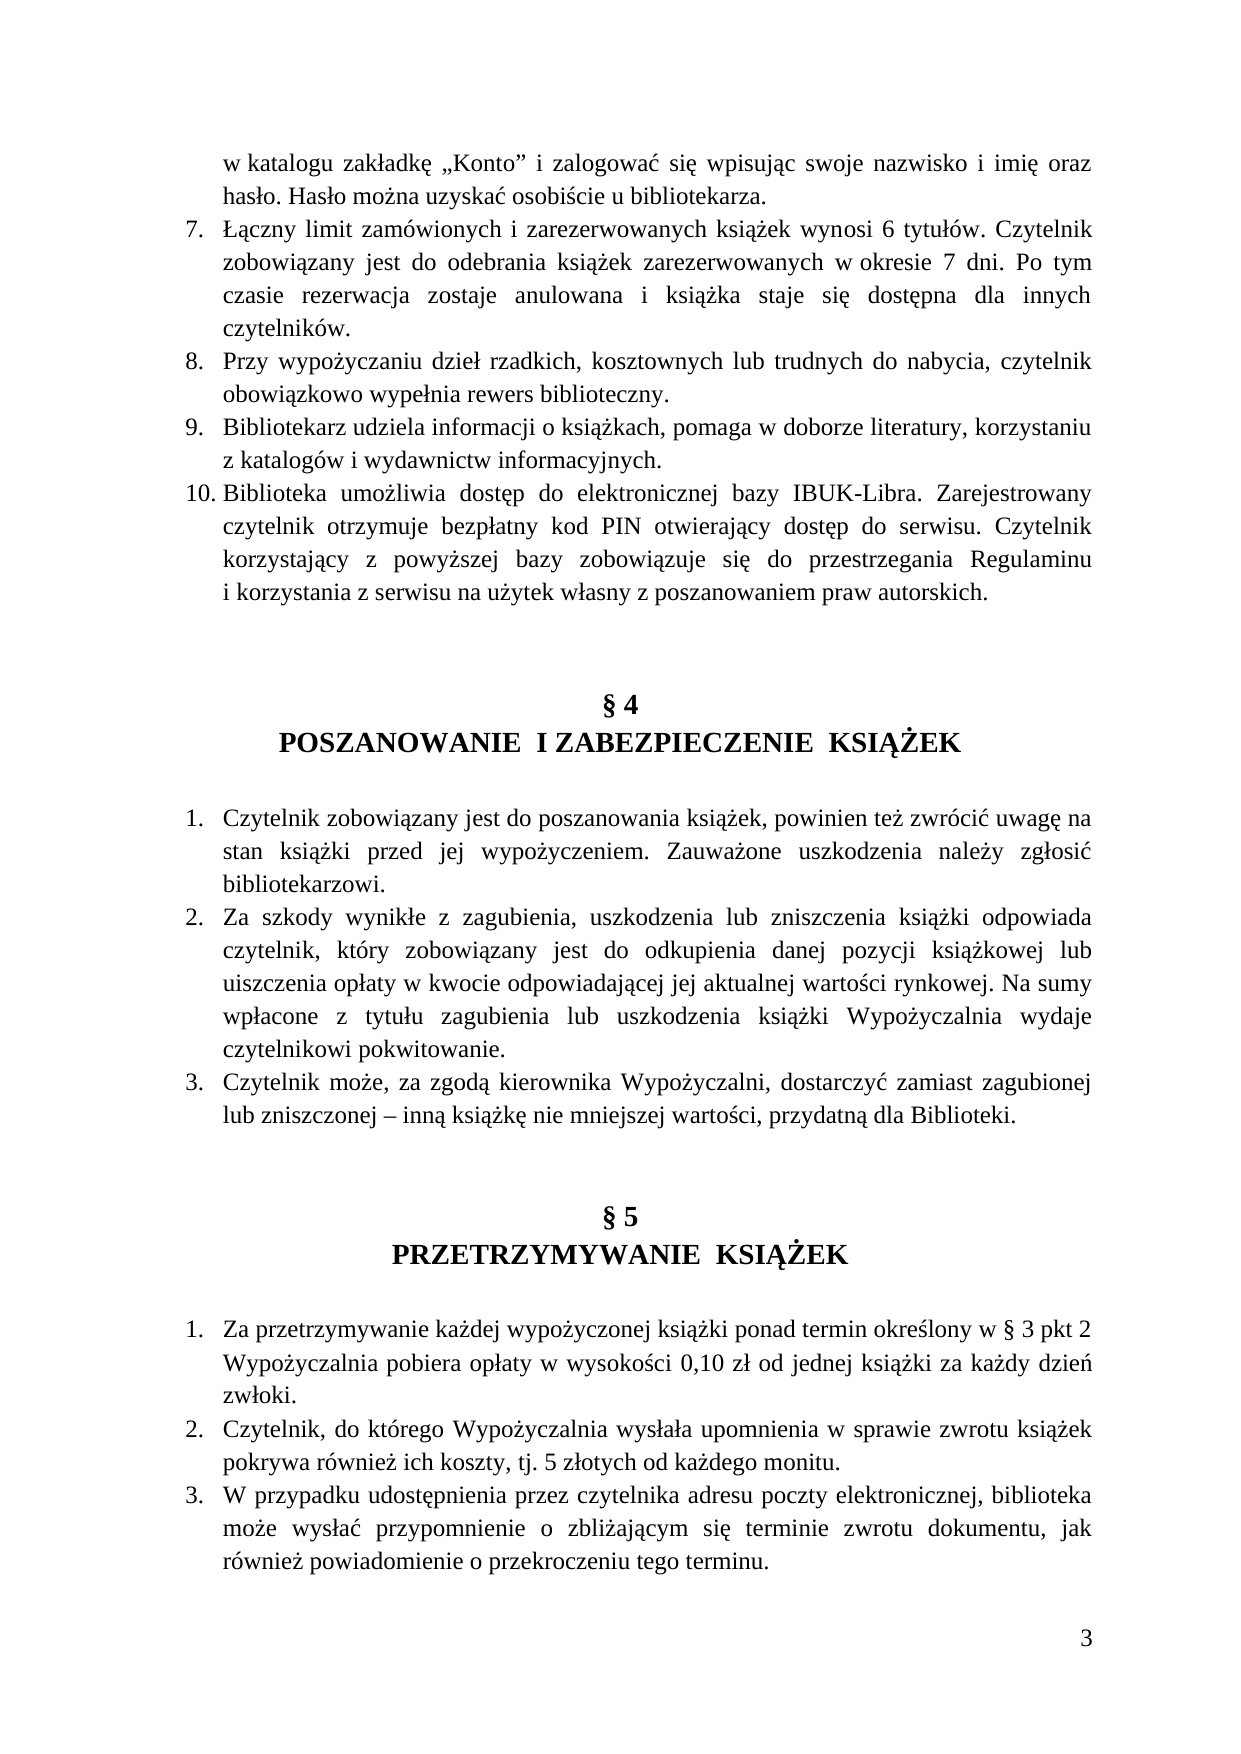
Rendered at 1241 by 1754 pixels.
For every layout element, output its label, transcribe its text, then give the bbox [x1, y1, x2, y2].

list Biblioteka umożliwia dostęp do elektronicznej bazy IBUK-Libra. Zarejestrowany czytelnik otrzymuje bezpłatny kod PIN otwierający dostęp do serwisu. Czytelnik korzystający z powyższej bazy zobowiązuje się do przestrzegania Regulaminu i korzystania z serwisu na użytek własny z poszanowaniem praw autorskich. [185, 478, 1092, 606]
list W przypadku udostępnienia przez czytelnika adresu poczty elektronicznej, biblioteka może wysłać przypomnienie o zbliżającym się terminie zwrotu dokumentu, jak również powiadomienie o przekroczeniu tego terminu. [185, 1480, 1092, 1574]
text § 5 [148, 1199, 1092, 1232]
list Za przetrzymywanie każdej wypożyczonej książki ponad termin określony w § 3 pkt 2 Wypożyczalnia pobiera opłaty w wysokości 0,10 zł od jednej książki za każdy dzień zwłoki. [185, 1314, 1092, 1409]
list Czytelnik może, za zgodą kierownika Wypożyczalni, dostarczyć zamiast zagubionej lub zniszczonej – inną książkę nie mniejszej wartości, przydatną dla Biblioteki. [185, 1067, 1092, 1129]
list Łączny limit zamówionych i zarezerwowanych książek wynosi 6 tytułów. Czytelnik zobowiązany jest do odebrania książek zarezerwowanych w okresie 7 dni. Po tym czasie rezerwacja zostaje anulowana i książka staje się dostępna dla innych czytelników. [185, 214, 1092, 342]
text § 4 [148, 687, 1092, 721]
text przetrzymywanie książek [148, 1237, 1092, 1271]
text poszanowanie i zabezpieczenie książek [148, 726, 1092, 759]
list Przy wypożyczaniu dzieł rzadkich, kosztownych lub trudnych do nabycia, czytelnik obowiązkowo wypełnia rewers biblioteczny. [185, 346, 1092, 408]
list w katalogu zakładkę „Konto” i zalogować się wpisując swoje nazwisko i imię oraz hasło. Hasło można uzyskać osobiście u bibliotekarza. [185, 148, 1092, 209]
list Za szkody wynikłe z zagubienia, uszkodzenia lub zniszczenia książki odpowiada czytelnik, który zobowiązany jest do odkupienia danej pozycji książkowej lub uiszczenia opłaty w kwocie odpowiadającej jej aktualnej wartości rynkowej. Na sumy wpłacone z tytułu zagubienia lub uszkodzenia książki Wypożyczalnia wydaje czytelnikowi pokwitowanie. [185, 902, 1092, 1063]
list Czytelnik, do którego Wypożyczalnia wysłała upomnienia w sprawie zwrotu książek pokrywa również ich koszty, tj. 5 złotych od każdego monitu. [185, 1414, 1092, 1475]
list Czytelnik zobowiązany jest do poszanowania książek, powinien też zwrócić uwagę na stan książki przed jej wypożyczeniem. Zauważone uszkodzenia należy zgłosić bibliotekarzowi. [185, 803, 1092, 897]
list Bibliotekarz udziela informacji o książkach, pomaga w doborze literatury, korzystaniu z katalogów i wydawnictw informacyjnych. [185, 412, 1092, 474]
